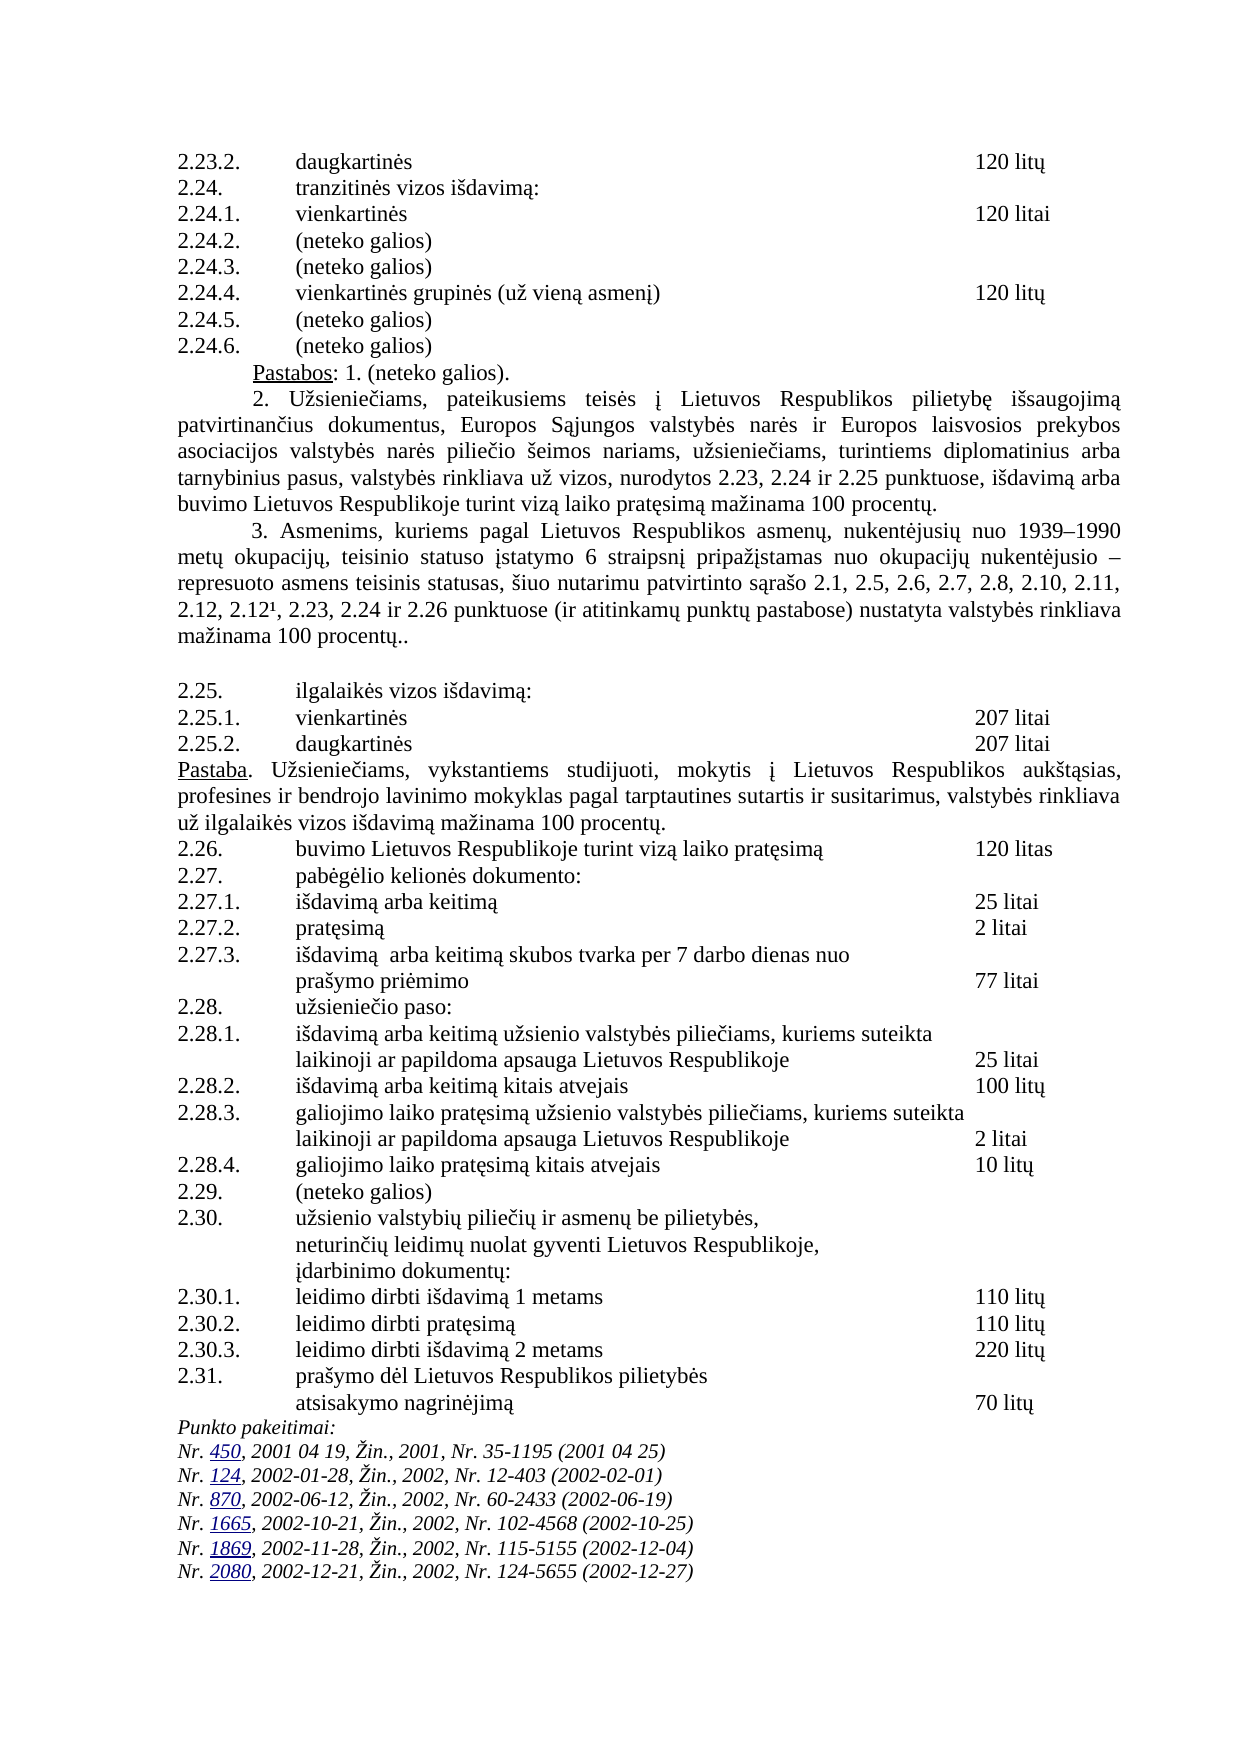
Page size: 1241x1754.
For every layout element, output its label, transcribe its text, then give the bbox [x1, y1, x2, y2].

text 2.27. pabėgėlio kelionės dokumento: [177, 862, 1122, 888]
text 2.25.2. daugkartinės 207 litai [177, 730, 1122, 756]
text 2.24.1. vienkartinės 120 litai [177, 200, 1122, 227]
text 2.27.1. išdavimą arba keitimą 25 litai [177, 888, 1122, 914]
text 2.28.2. išdavimą arba keitimą kitais atvejais 100 litų [177, 1072, 1122, 1099]
text Nr. 1665, 2002-10-21, Žin., 2002, Nr. 102-4568 (2002-10-25) [177, 1511, 1122, 1535]
text Pastabos: 1. (neteko galios). [177, 358, 1122, 385]
text 2.24.4. vienkartinės grupinės (už vieną asmenį) 120 litų [177, 279, 1122, 306]
text 2.30. užsienio valstybių piliečių ir asmenų be pilietybės, neturinčių leidimų nuolat gyventi Lietuvos Respublikoje, įdarbinimo dokumentų: [177, 1204, 1122, 1283]
text 2.24.6. (neteko galios) [177, 332, 1122, 358]
text Pastaba. Užsieniečiams, vykstantiems studijuoti, mokytis į Lietuvos Respublikos aukštąsias, profesines ir bendrojo lavinimo mokyklas pagal tarptautines sutartis ir susitarimus, valstybės rinkliava už ilgalaikės vizos išdavimą mažinama 100 procentų. [177, 756, 1122, 835]
text 2.25.1. vienkartinės 207 litai [177, 703, 1122, 730]
text 2.23.2. daugkartinės 120 litų [177, 148, 1122, 174]
text laikinoji ar papildoma apsauga Lietuvos Respublikoje 2 litai [177, 1125, 1122, 1152]
text 2.26. buvimo Lietuvos Respublikoje turint vizą laiko pratęsimą 120 litas [177, 835, 1122, 862]
text 2.28. užsieniečio paso: [177, 993, 1122, 1020]
text 3. Asmenims, kuriems pagal Lietuvos Respublikos asmenų, nukentėjusių nuo 1939–1990 metų okupacijų, teisinio statuso įstatymo 6 straipsnį pripažįstamas nuo okupacijų nukentėjusio – represuoto asmens teisinis statusas, šiuo nutarimu patvirtinto sąrašo 2.1, 2.5, 2.6, 2.7, 2.8, 2.10, 2.11, 2.12, 2.12¹, 2.23, 2.24 ir 2.26 punktuose (ir atitinkamų punktų pastabose) nustatyta valstybės rinkliava mažinama 100 procentų.. [177, 517, 1122, 648]
text Nr. 870, 2002-06-12, Žin., 2002, Nr. 60-2433 (2002-06-19) [177, 1487, 1122, 1511]
text 2.24.5. (neteko galios) [177, 306, 1122, 332]
text 2.28.3. galiojimo laiko pratęsimą užsienio valstybės piliečiams, kuriems suteikta [177, 1099, 1122, 1125]
text Nr. 2080, 2002-12-21, Žin., 2002, Nr. 124-5655 (2002-12-27) [177, 1559, 1122, 1583]
text 2.30.2. leidimo dirbti pratęsimą 110 litų [177, 1310, 1122, 1336]
text 2.24.2. (neteko galios) [177, 227, 1122, 253]
text Nr. 450, 2001 04 19, Žin., 2001, Nr. 35-1195 (2001 04 25) [177, 1439, 1122, 1463]
text Nr. 1869, 2002-11-28, Žin., 2002, Nr. 115-5155 (2002-12-04) [177, 1535, 1122, 1559]
text Nr. 124, 2002-01-28, Žin., 2002, Nr. 12-403 (2002-02-01) [177, 1463, 1122, 1487]
text 2.27.3. išdavimą arba keitimą skubos tvarka per 7 darbo dienas nuo prašymo priėmimo 77 litai [177, 941, 1122, 993]
text 2.28.1. išdavimą arba keitimą užsienio valstybės piliečiams, kuriems suteikta [177, 1020, 1122, 1046]
text 2.31. prašymo dėl Lietuvos Respublikos pilietybės [177, 1362, 1122, 1389]
text 2.25. ilgalaikės vizos išdavimą: [177, 677, 1122, 703]
text Punkto pakeitimai: [177, 1415, 1122, 1439]
text 2.30.3. leidimo dirbti išdavimą 2 metams 220 litų [177, 1336, 1122, 1362]
text 2.29. (neteko galios) [177, 1178, 1122, 1204]
text 2.24. tranzitinės vizos išdavimą: [177, 174, 1122, 200]
text 2.24.3. (neteko galios) [177, 253, 1122, 279]
text atsisakymo nagrinėjimą 70 litų [177, 1389, 1122, 1415]
text 2.27.2. pratęsimą 2 litai [177, 914, 1122, 941]
text 2.28.4. galiojimo laiko pratęsimą kitais atvejais 10 litų [177, 1152, 1122, 1178]
text laikinoji ar papildoma apsauga Lietuvos Respublikoje 25 litai [177, 1046, 1122, 1072]
text 2.30.1. leidimo dirbti išdavimą 1 metams 110 litų [177, 1283, 1122, 1310]
text 2. Užsieniečiams, pateikusiems teisės į Lietuvos Respublikos pilietybę išsaugojimą patvirtinančius dokumentus, Europos Sąjungos valstybės narės ir Europos laisvosios prekybos asociacijos valstybės narės piliečio šeimos nariams, užsieniečiams, turintiems diplomatinius arba tarnybinius pasus, valstybės rinkliava už vizos, nurodytos 2.23, 2.24 ir 2.25 punktuose, išdavimą arba buvimo Lietuvos Respublikoje turint vizą laiko pratęsimą mažinama 100 procentų. [177, 385, 1122, 517]
